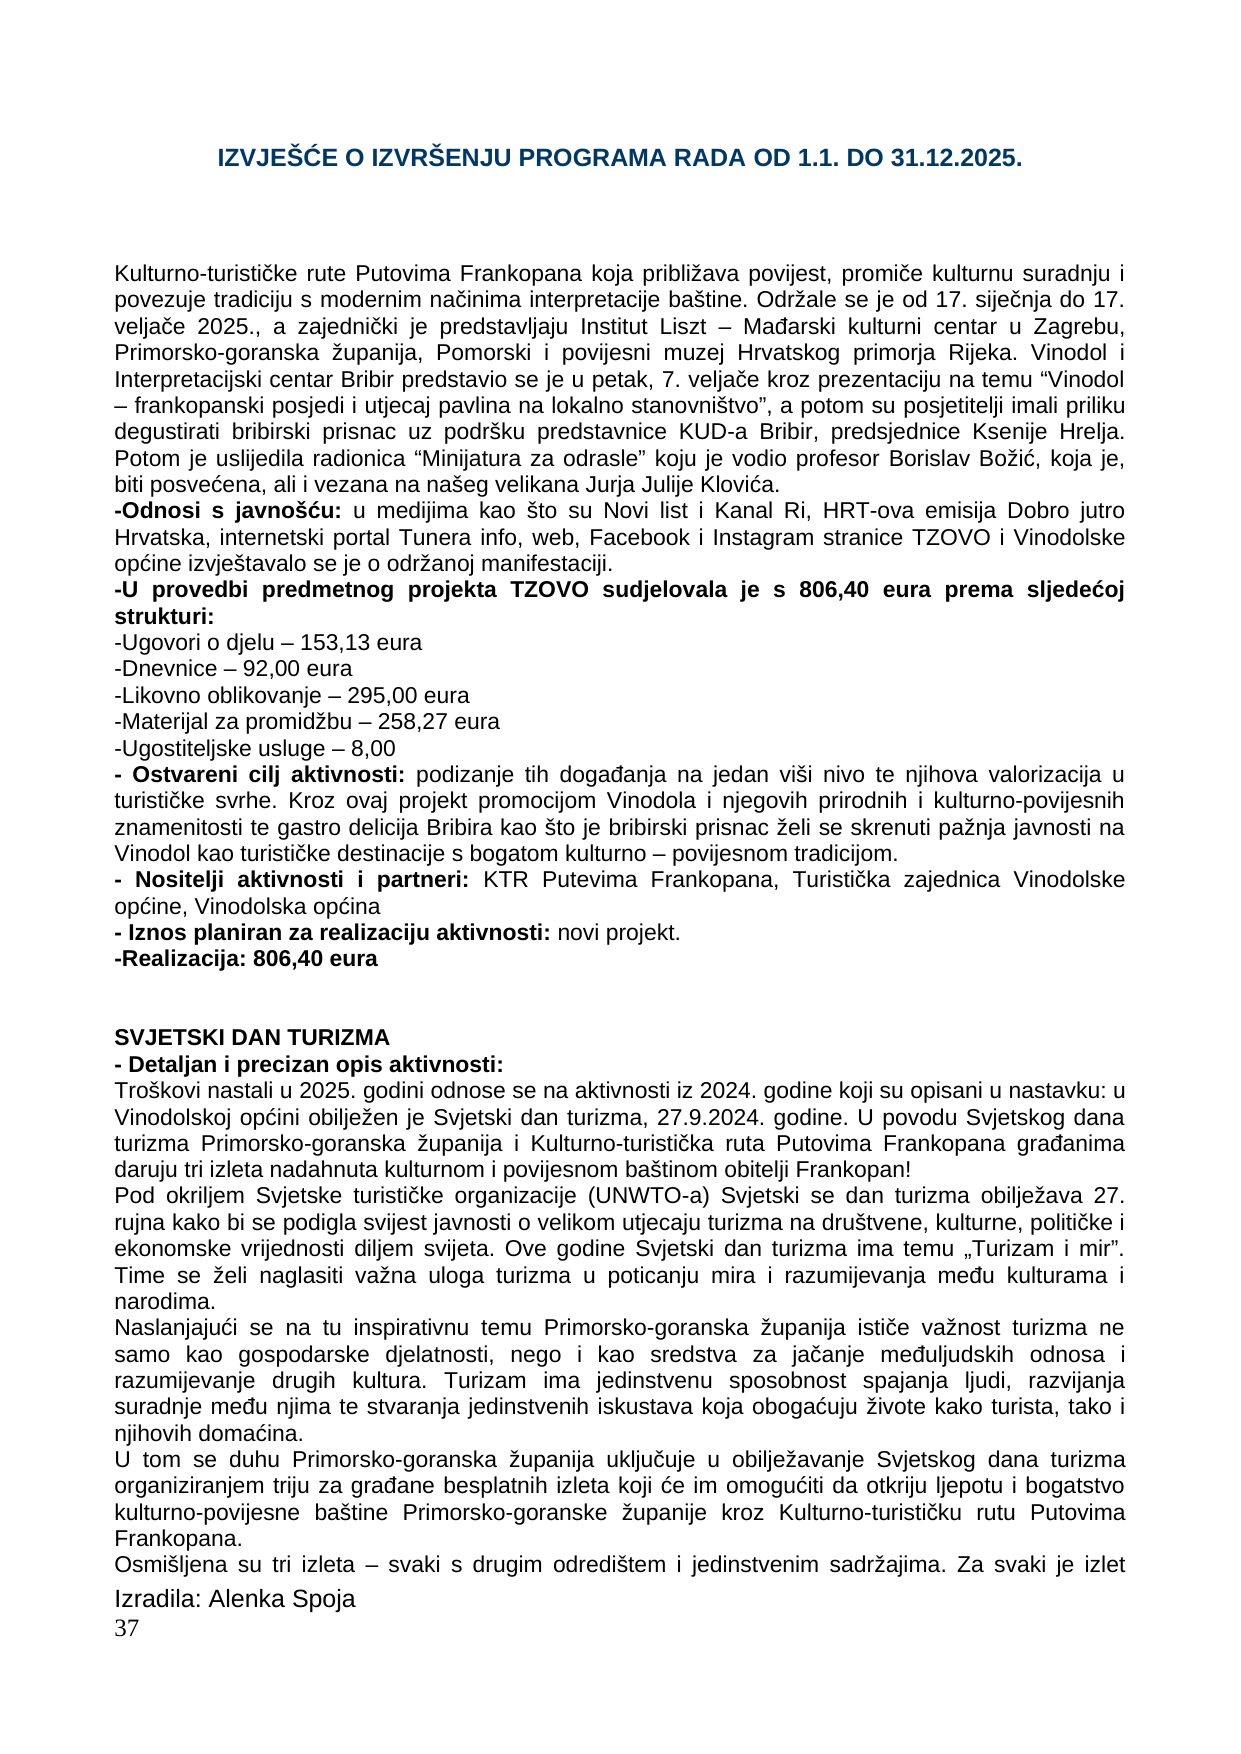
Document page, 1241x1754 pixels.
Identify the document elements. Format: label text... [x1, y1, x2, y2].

text -Ugostiteljske usluge – 8,00 [114, 734, 1126, 761]
text -Dnevnice – 92,00 eura [114, 655, 1126, 682]
text -Realizacija: 806,40 eura [114, 945, 1126, 972]
text Kulturno-turističke rute Putovima Frankopana koja približava povijest, promiče kulturnu suradnju i povezuje tradiciju s modernim načinima interpretacije baštine. Održale se je od 17. siječnja do 17. veljače 2025., a zajednički je predstavljaju Institut Liszt – Mađarski kulturni centar u Zagrebu, Primorsko-goranska županija, Pomorski i povijesni muzej Hrvatskog primorja Rijeka. Vinodol i Interpretacijski centar Bribir predstavio se je u petak, 7. veljače kroz prezentaciju na temu “Vinodol – frankopanski posjedi i utjecaj pavlina na lokalno stanovništvo”, a potom su posjetitelji imali priliku degustirati bribirski prisnac uz podršku predstavnice KUD-a Bribir, predsjednice Ksenije Hrelja. Potom je uslijedila radionica “Minijatura za odrasle” koju je vodio profesor Borislav Božić, koja je, biti posvećena, ali i vezana na našeg velikana Jurja Julije Klovića. [114, 260, 1126, 497]
text -Odnosi s javnošću: u medijima kao što su Novi list i Kanal Ri, HRT-ova emisija Dobro jutro Hrvatska, internetski portal Tunera info, web, Facebook i Instagram stranice TZOVO i Vinodolske općine izvještavalo se je o održanoj manifestaciji. [114, 497, 1126, 576]
text Troškovi nastali u 2025. godini odnose se na aktivnosti iz 2024. godine koji su opisani u nastavku: u Vinodolskoj općini obilježen je Svjetski dan turizma, 27.9.2024. godine. U povodu Svjetskog dana turizma Primorsko-goranska županija i Kulturno-turistička ruta Putovima Frankopana građanima daruju tri izleta nadahnuta kulturnom i povijesnom baštinom obitelji Frankopan! [114, 1077, 1126, 1182]
text - Ostvareni cilj aktivnosti: podizanje tih događanja na jedan viši nivo te njihova valorizacija u turističke svrhe. Kroz ovaj projekt promocijom Vinodola i njegovih prirodnih i kulturno-povijesnih znamenitosti te gastro delicija Bribira kao što je bribirski prisnac želi se skrenuti pažnja javnosti na Vinodol kao turističke destinacije s bogatom kulturno – povijesnom tradicijom. [114, 761, 1126, 866]
text SVJETSKI DAN TURIZMA [114, 1024, 1126, 1051]
text Pod okriljem Svjetske turističke organizacije (UNWTO-a) Svjetski se dan turizma obilježava 27. rujna kako bi se podigla svijest javnosti o velikom utjecaju turizma na društvene, kulturne, političke i ekonomske vrijednosti diljem svijeta. Ove godine Svjetski dan turizma ima temu „Turizam i mir”. Time se želi naglasiti važna uloga turizma u poticanju mira i razumijevanja među kulturama i narodima. [114, 1182, 1126, 1314]
text - Detaljan i precizan opis aktivnosti: [114, 1051, 1126, 1077]
text U tom se duhu Primorsko-goranska županija uključuje u obilježavanje Svjetskog dana turizma organiziranjem triju za građane besplatnih izleta koji će im omogućiti da otkriju ljepotu i bogatstvo kulturno-povijesne baštine Primorsko-goranske županije kroz Kulturno-turističku rutu Putovima Frankopana. [114, 1446, 1126, 1551]
text -U provedbi predmetnog projekta TZOVO sudjelovala je s 806,40 eura prema sljedećoj strukturi: [114, 576, 1126, 629]
text -Ugovori o djelu – 153,13 eura [114, 629, 1126, 655]
text Naslanjajući se na tu inspirativnu temu Primorsko-goranska županija ističe važnost turizma ne samo kao gospodarske djelatnosti, nego i kao sredstva za jačanje međuljudskih odnosa i razumijevanje drugih kultura. Turizam ima jedinstvenu sposobnost spajanja ljudi, razvijanja suradnje među njima te stvaranja jedinstvenih iskustava koja obogaćuju živote kako turista, tako i njihovih domaćina. [114, 1314, 1126, 1446]
text - Nositelji aktivnosti i partneri: KTR Putevima Frankopana, Turistička zajednica Vinodolske općine, Vinodolska općina [114, 866, 1126, 919]
text -Likovno oblikovanje – 295,00 eura [114, 682, 1126, 708]
text -Materijal za promidžbu – 258,27 eura [114, 708, 1126, 734]
text Osmišljena su tri izleta – svaki s drugim odredištem i jedinstvenim sadržajima. Za svaki je izlet [114, 1551, 1126, 1578]
text - Iznos planiran za realizaciju aktivnosti: novi projekt. [114, 919, 1126, 945]
